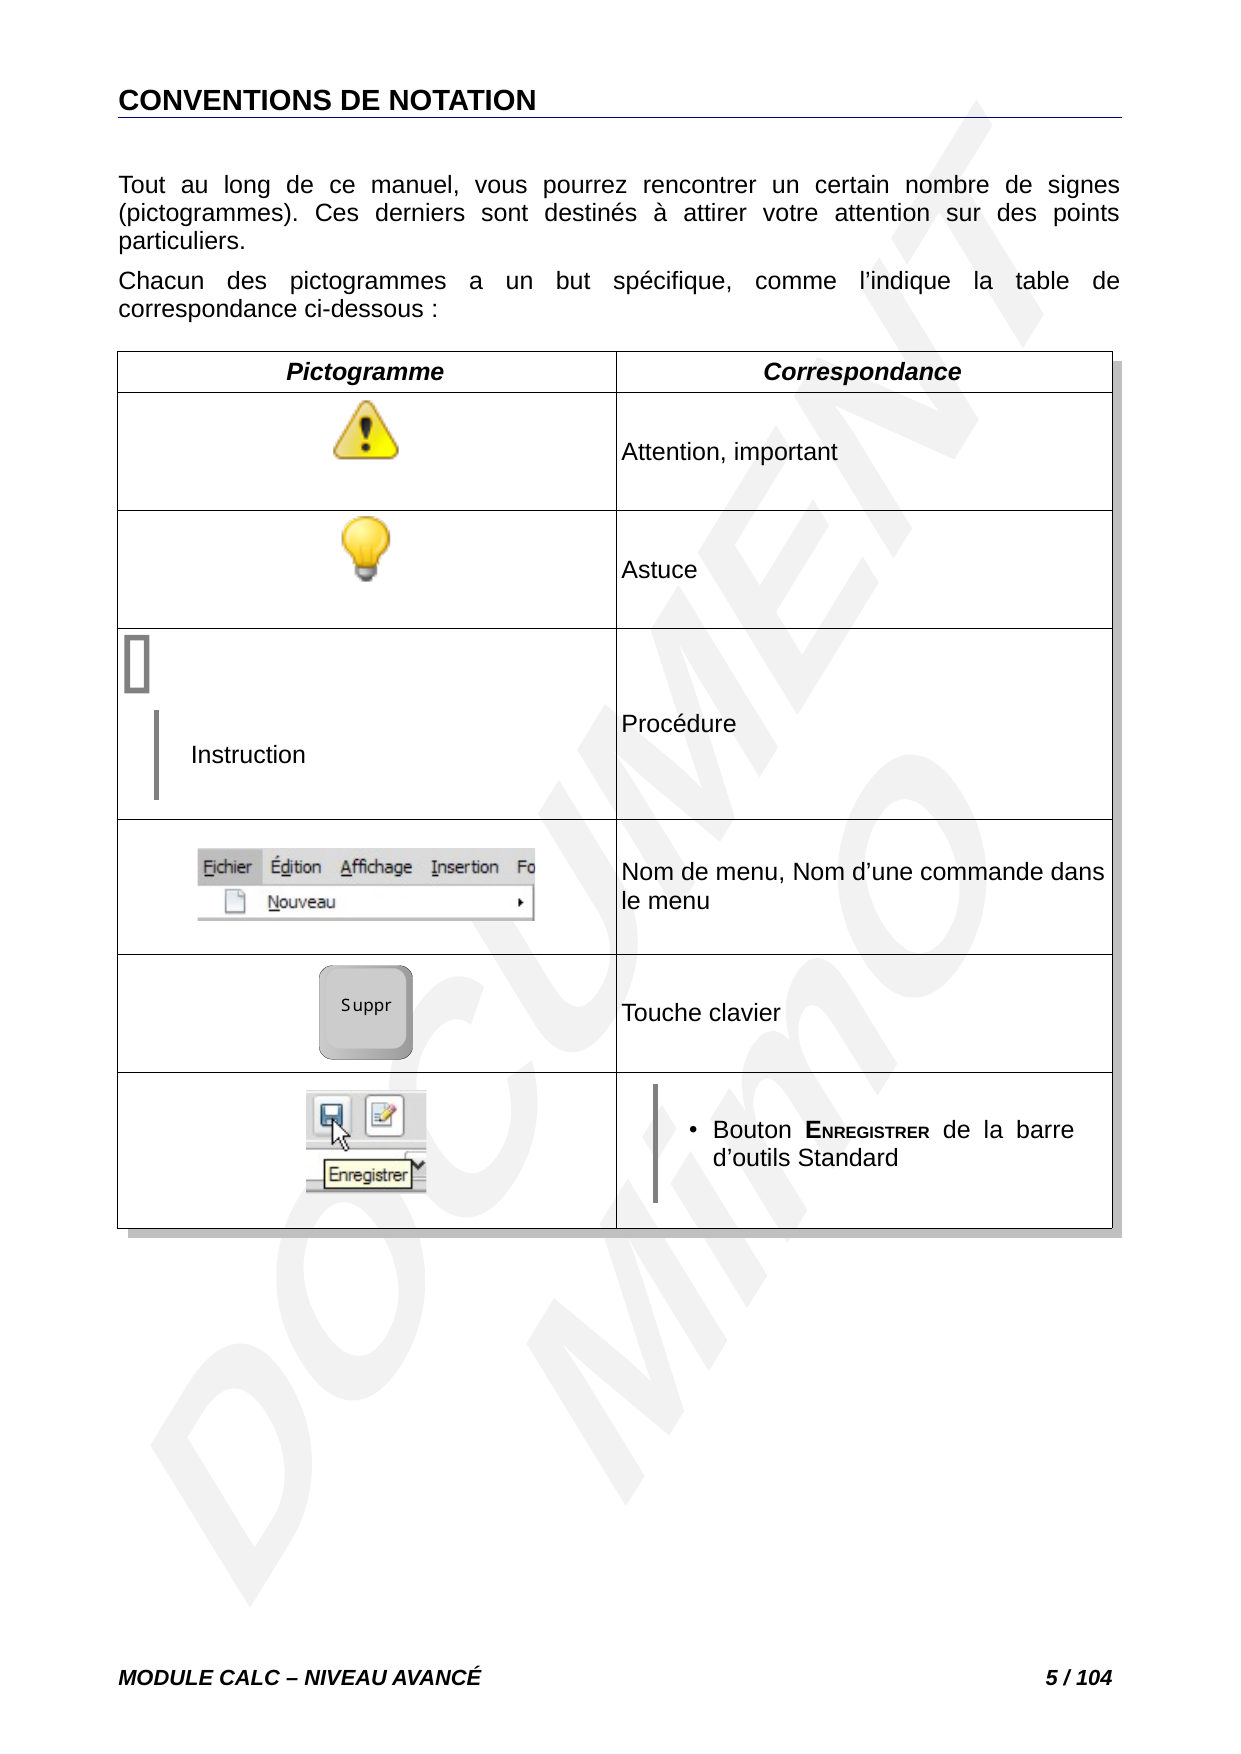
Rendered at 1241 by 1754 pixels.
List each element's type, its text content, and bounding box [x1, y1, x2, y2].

picture [332, 397, 400, 466]
table_cell [118, 955, 616, 1072]
table_cell [118, 511, 616, 628]
table_cell 8 Instruction [118, 629, 616, 818]
subtitle CONVENTIONS DE NOTATION [118, 84, 1122, 117]
table_header Correspondance [617, 352, 1112, 392]
picture [197, 848, 536, 921]
table_header Pictogramme [118, 352, 616, 392]
table_cell Attention, important [617, 393, 1112, 510]
table_cell Procédure [617, 629, 1112, 818]
table_cell [118, 1073, 616, 1227]
table_cell Astuce [617, 511, 1112, 628]
table_cell [118, 393, 616, 510]
text Chacun des pictogrammes a un but spécifique, comme l’indique la table de correspondance ci-dessous : [118, 267, 1122, 323]
picture [306, 1090, 427, 1194]
text Tout au long de ce manuel, vous pourrez rencontrer un certain nombre de signes (pictogrammes). Ces derniers sont destinés à attirer votre attention sur des points particuliers. [118, 171, 1122, 255]
table_cell Nom de menu, Nom d’une commande dans le menu [617, 820, 1112, 954]
table_cell Touche clavier [617, 955, 1112, 1072]
table_cell Bouton Enregistrer de la barre d’outils Standard [617, 1073, 1112, 1227]
picture [332, 516, 400, 584]
table_cell [118, 820, 616, 954]
